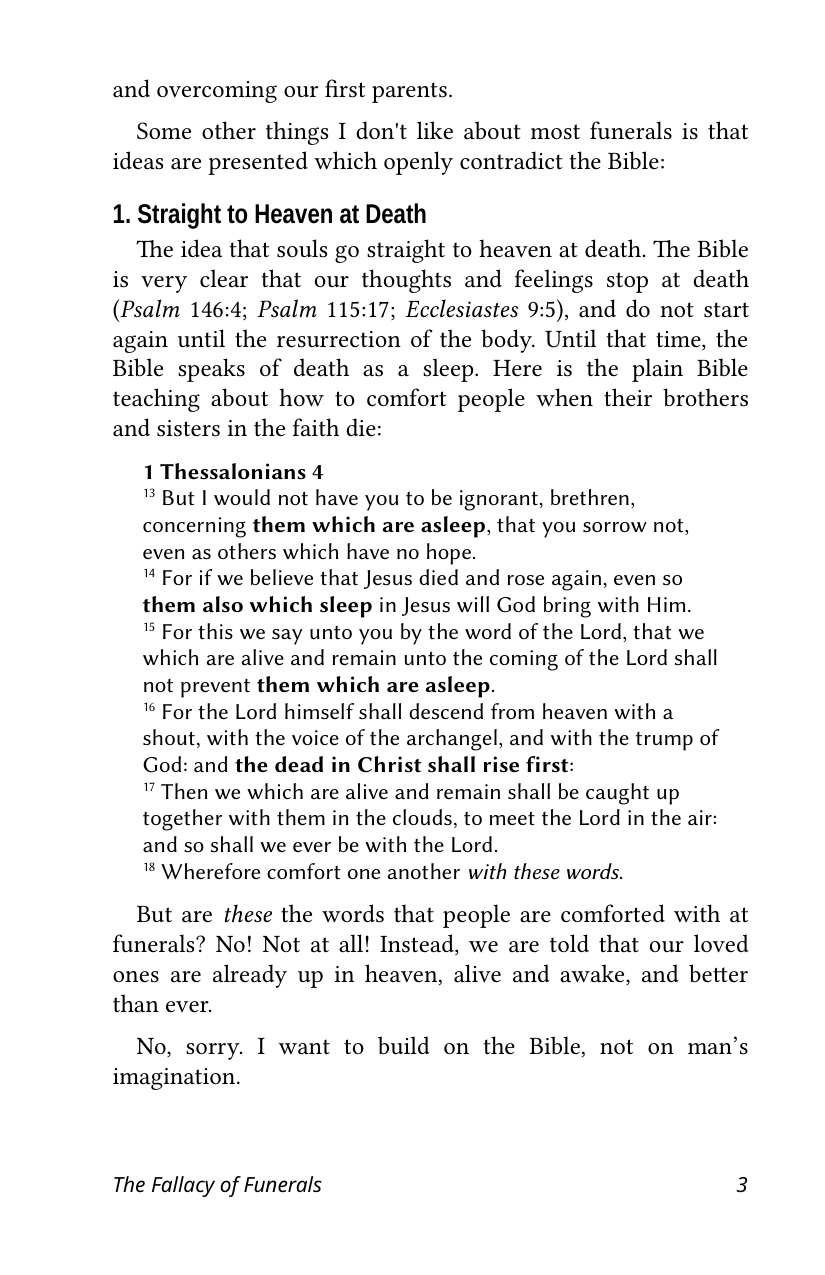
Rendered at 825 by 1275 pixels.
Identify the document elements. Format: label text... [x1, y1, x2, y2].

text 1 Thessalonians 4 [142, 459, 750, 485]
text 18 Wherefore comfort one another with these words. [142, 859, 720, 885]
text No, sorry. I want to build on the Bible, not on man’s imagination. [112, 1032, 750, 1090]
subtitle 1. Straight to Heaven at Death [112, 198, 750, 229]
text 15 For this we say unto you by the word of the Lord, that we which are alive and remain unto the coming of the Lord shall not prevent them which are asleep. [142, 619, 720, 698]
text and overcoming our first parents. [112, 75, 750, 103]
text The idea that souls go straight to heaven at death. The Bible is very clear that our thoughts and feelings stop at death (Psalm 146:4; Psalm 115:17; Ecclesiastes 9:5), and do not start again until the resurrection of the body. Until that time, the Bible speaks of death as a sleep. Here is the plain Bible teaching about how to comfort people when their brothers and sisters in the faith die: [112, 235, 750, 443]
text 13 But I would not have you to be ignorant, brethren, concerning them which are asleep, that you sorrow not, even as others which have no hope. [142, 485, 720, 565]
text 14 For if we believe that Jesus died and rose again, even so them also which sleep in Jesus will God bring with Him. [142, 565, 720, 618]
text 17 Then we which are alive and remain shall be caught up together with them in the clouds, to meet the Lord in the air: and so shall we ever be with the Lord. [142, 779, 720, 858]
text Some other things I don't like about most funerals is that ideas are presented which openly contradict the Bible: [112, 117, 750, 175]
text But are these the words that people are comforted with at funerals? No! Not at all! Instead, we are told that our loved ones are already up in heaven, alive and awake, and better than ever. [112, 900, 750, 1018]
text 16 For the Lord himself shall descend from heaven with a shout, with the voice of the archangel, and with the trump of God: and the dead in Christ shall rise first: [142, 699, 720, 778]
